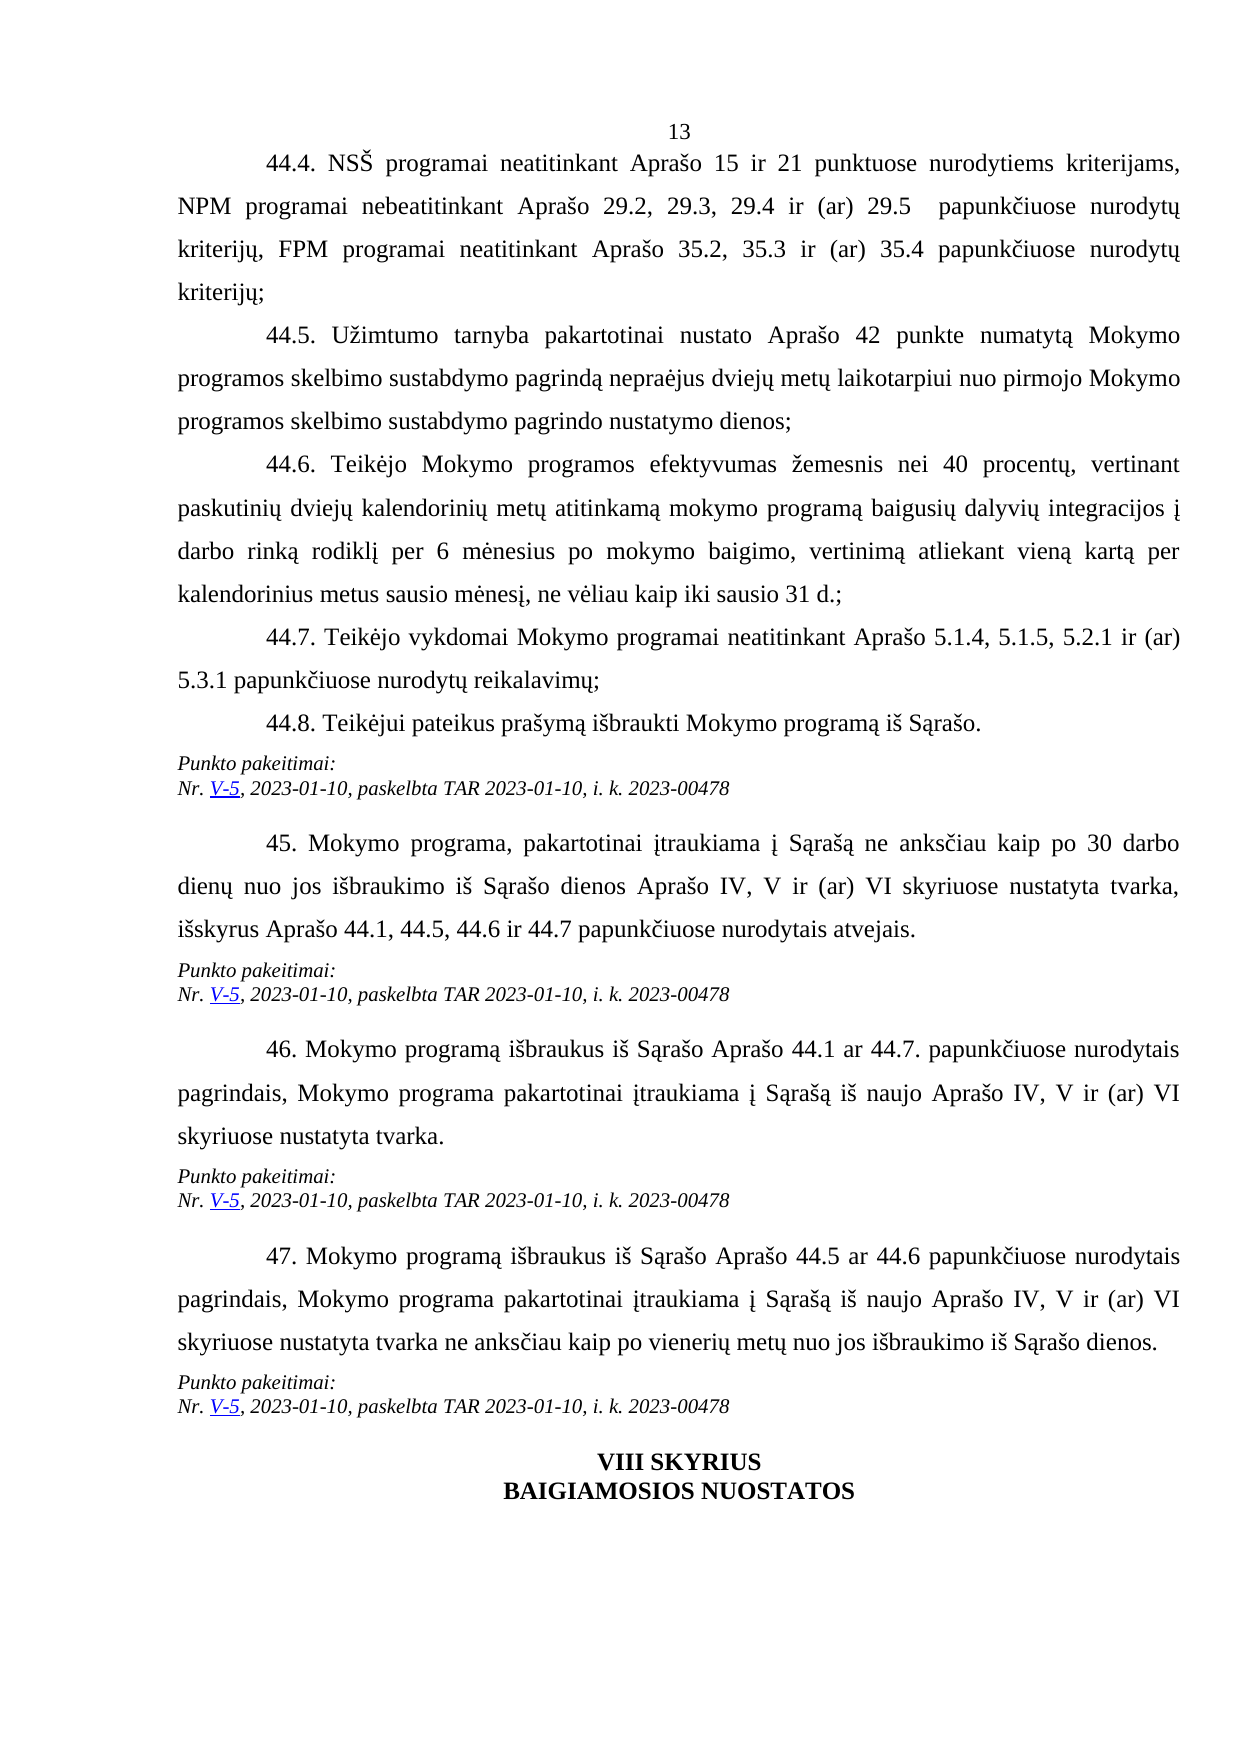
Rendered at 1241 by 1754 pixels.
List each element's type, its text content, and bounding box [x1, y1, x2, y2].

text Punkto pakeitimai: [177, 751, 1181, 775]
text 47. Mokymo programą išbraukus iš Sąrašo Aprašo 44.5 ar 44.6 papunkčiuose nurodytais pagrindais, Mokymo programa pakartotinai įtraukiama į Sąrašą iš naujo Aprašo IV, V ir (ar) VI skyriuose nustatyta tvarka ne anksčiau kaip po vienerių metų nuo jos išbraukimo iš Sąrašo dienos. [177, 1241, 1181, 1356]
text Nr. V-5, 2023-01-10, paskelbta TAR 2023-01-10, i. k. 2023-00478 [177, 982, 1181, 1006]
text 45. Mokymo programa, pakartotinai įtraukiama į Sąrašą ne anksčiau kaip po 30 darbo dienų nuo jos išbraukimo iš Sąrašo dienos Aprašo IV, V ir (ar) VI skyriuose nustatyta tvarka, išskyrus Aprašo 44.1, 44.5, 44.6 ir 44.7 papunkčiuose nurodytais atvejais. [177, 828, 1181, 943]
text Punkto pakeitimai: [177, 958, 1181, 982]
text Nr. V-5, 2023-01-10, paskelbta TAR 2023-01-10, i. k. 2023-00478 [177, 1394, 1181, 1418]
text 44.4. NSŠ programai neatitinkant Aprašo 15 ir 21 punktuose nurodytiems kriterijams, NPM programai nebeatitinkant Aprašo 29.2, 29.3, 29.4 ir (ar) 29.5 papunkčiuose nurodytų kriterijų, FPM programai neatitinkant Aprašo 35.2, 35.3 ir (ar) 35.4 papunkčiuose nurodytų kriterijų; [177, 148, 1181, 306]
text 46. Mokymo programą išbraukus iš Sąrašo Aprašo 44.1 ar 44.7. papunkčiuose nurodytais pagrindais, Mokymo programa pakartotinai įtraukiama į Sąrašą iš naujo Aprašo IV, V ir (ar) VI skyriuose nustatyta tvarka. [177, 1034, 1181, 1149]
text Punkto pakeitimai: [177, 1164, 1181, 1188]
text VIII SKYRIUS [177, 1447, 1181, 1476]
text 44.6. Teikėjo Mokymo programos efektyvumas žemesnis nei 40 procentų, vertinant paskutinių dviejų kalendorinių metų atitinkamą mokymo programą baigusių dalyvių integracijos į darbo rinką rodiklį per 6 mėnesius po mokymo baigimo, vertinimą atliekant vieną kartą per kalendorinius metus sausio mėnesį, ne vėliau kaip iki sausio 31 d.; [177, 449, 1181, 608]
text Punkto pakeitimai: [177, 1370, 1181, 1394]
text BAIGIAMOSIOS NUOSTATOS [177, 1476, 1181, 1504]
text 44.5. Užimtumo tarnyba pakartotinai nustato Aprašo 42 punkte numatytą Mokymo programos skelbimo sustabdymo pagrindą nepraėjus dviejų metų laikotarpiui nuo pirmojo Mokymo programos skelbimo sustabdymo pagrindo nustatymo dienos; [177, 320, 1181, 435]
text 44.7. Teikėjo vykdomai Mokymo programai neatitinkant Aprašo 5.1.4, 5.1.5, 5.2.1 ir (ar) 5.3.1 papunkčiuose nurodytų reikalavimų; [177, 622, 1181, 694]
text Nr. V-5, 2023-01-10, paskelbta TAR 2023-01-10, i. k. 2023-00478 [177, 775, 1181, 799]
text 44.8. Teikėjui pateikus prašymą išbraukti Mokymo programą iš Sąrašo. [177, 708, 1181, 737]
text Nr. V-5, 2023-01-10, paskelbta TAR 2023-01-10, i. k. 2023-00478 [177, 1188, 1181, 1212]
